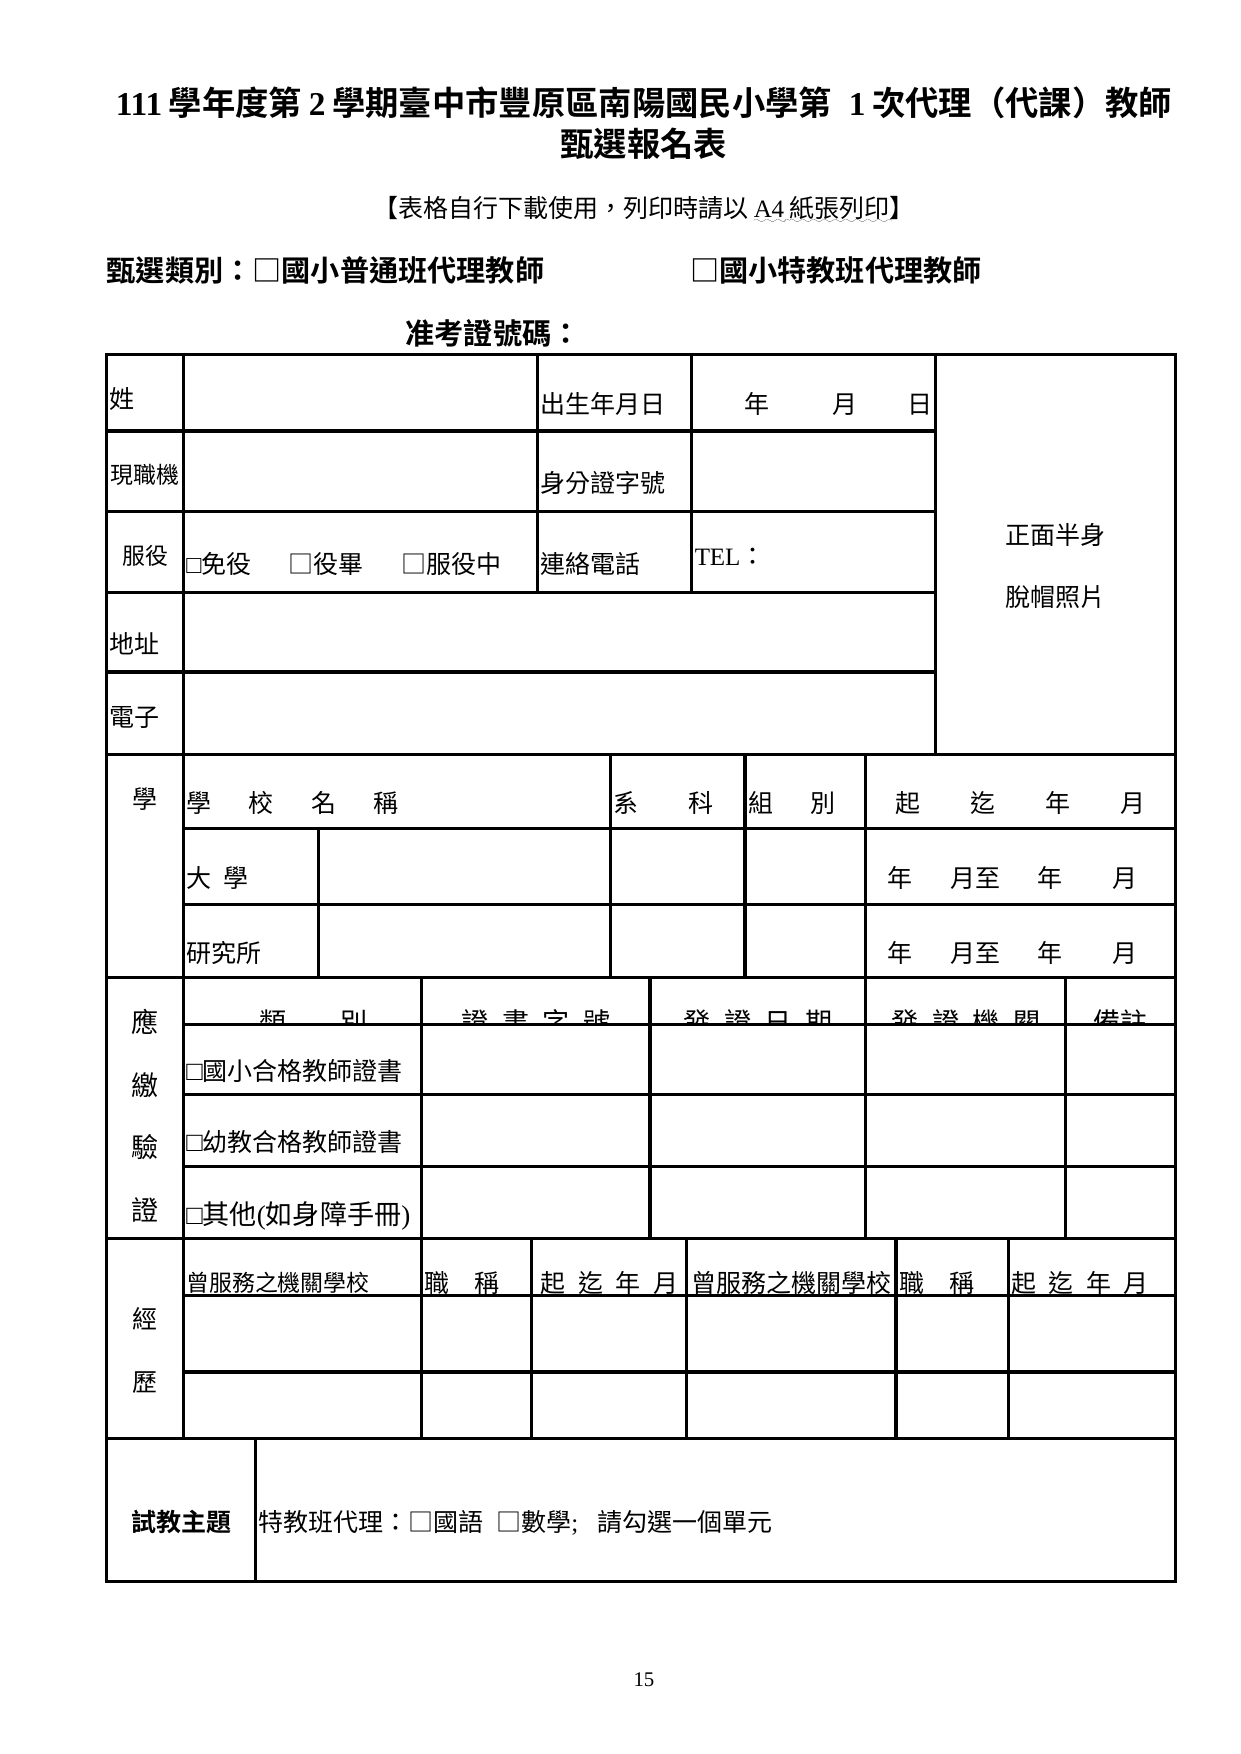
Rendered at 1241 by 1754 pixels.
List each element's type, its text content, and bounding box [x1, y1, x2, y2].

table_cell 學 歷 [108, 756, 182, 976]
table_cell 研究所 [185, 906, 317, 976]
table_cell [423, 1297, 530, 1370]
table_cell [185, 674, 934, 752]
table_cell 特教班代理：□國語 □數學; 請勾選一個單元 [257, 1440, 1174, 1580]
table_cell 應 繳 驗 證 件 [108, 979, 182, 1237]
table_cell 起 迄 年 月 [1010, 1240, 1174, 1294]
table_cell □其他(如身障手冊) [185, 1168, 420, 1237]
table_cell 發 證 機 關 [867, 979, 1064, 1023]
table_cell [652, 1026, 864, 1093]
table_cell TEL： 手機： [693, 513, 934, 591]
table_cell [867, 1096, 1064, 1165]
table_cell [423, 1374, 530, 1437]
table_cell 曾服務之機關學校 [185, 1240, 420, 1294]
table_cell 連絡電話 [539, 513, 690, 591]
table_cell [688, 1297, 894, 1370]
table_cell [423, 1096, 648, 1165]
table_cell 現職機關學校 [108, 433, 182, 510]
table_cell 起 迄 年 月 [533, 1240, 685, 1294]
table_cell [747, 830, 864, 903]
table_cell 身分證字號 [539, 433, 690, 510]
table_cell 電子郵件 [108, 674, 182, 752]
table_cell 經 歷 [108, 1240, 182, 1437]
table_cell [652, 1096, 864, 1165]
table_cell [652, 1168, 864, 1237]
table_cell [185, 1297, 420, 1370]
table_cell [867, 1026, 1064, 1093]
text 甄選類別：□國小普通班代理教師 □國小特教班代理教師 [106, 227, 1181, 290]
table_cell 證 書 字 號 [423, 979, 648, 1023]
table_cell 年 月至 年 月 [867, 906, 1174, 976]
table_cell 地址 [108, 594, 182, 670]
table_header 正面半身 脫帽照片 [937, 356, 1174, 752]
table_cell [688, 1374, 894, 1437]
table_cell [898, 1297, 1007, 1370]
table_cell [612, 830, 743, 903]
table_cell [693, 433, 934, 510]
table_cell [747, 906, 864, 976]
text 111學年度第2學期臺中市豐原區南陽國民小學第 1次代理（代課）教師甄選報名表 [106, 82, 1181, 165]
table_cell 組 別 [747, 756, 864, 827]
table_cell [1067, 1026, 1174, 1093]
table_cell [423, 1168, 648, 1237]
table_header [185, 356, 536, 429]
table_cell [612, 906, 743, 976]
table_cell 學 校 名 稱 [185, 756, 609, 827]
table_cell 曾服務之機關學校 [688, 1240, 894, 1294]
table_cell 服役 情形 [108, 513, 182, 591]
table_cell [185, 594, 934, 670]
table_header 出生年月日 [539, 356, 690, 429]
table_cell 類 別 [185, 979, 420, 1023]
table_cell [185, 433, 536, 510]
text 【表格自行下載使用，列印時請以A4紙張列印】 [106, 165, 1181, 227]
table_cell 發 證 日 期 [652, 979, 864, 1023]
table_cell 職 稱 [423, 1240, 530, 1294]
table_header 年 月 日 [693, 356, 934, 429]
table_cell 大 學 [185, 830, 317, 903]
table_cell [320, 830, 609, 903]
table_cell [1067, 1168, 1174, 1237]
table_cell [1067, 1096, 1174, 1165]
table_cell [1010, 1374, 1174, 1437]
table_cell 職 稱 [898, 1240, 1007, 1294]
table_cell [533, 1374, 685, 1437]
table_cell [320, 906, 609, 976]
table_cell 試教主題 [108, 1440, 254, 1580]
table_cell 起 迄 年 月 [867, 756, 1174, 827]
table_cell 年 月至 年 月 [867, 830, 1174, 903]
table_cell [185, 1374, 420, 1437]
table_cell □免役 □役畢 □服役中 [185, 513, 536, 591]
table_header 姓 名 [108, 356, 182, 429]
table_cell [1010, 1297, 1174, 1370]
table_cell □幼教合格教師證書 [185, 1096, 420, 1165]
table_cell 備註 [1067, 979, 1174, 1023]
table_cell [867, 1168, 1064, 1237]
table_cell 系 科 [612, 756, 743, 827]
table_cell [898, 1374, 1007, 1437]
table_cell [423, 1026, 648, 1093]
text 准考證號碼： [106, 290, 1064, 352]
table_cell [533, 1297, 685, 1370]
table_cell □國小合格教師證書 [185, 1026, 420, 1093]
